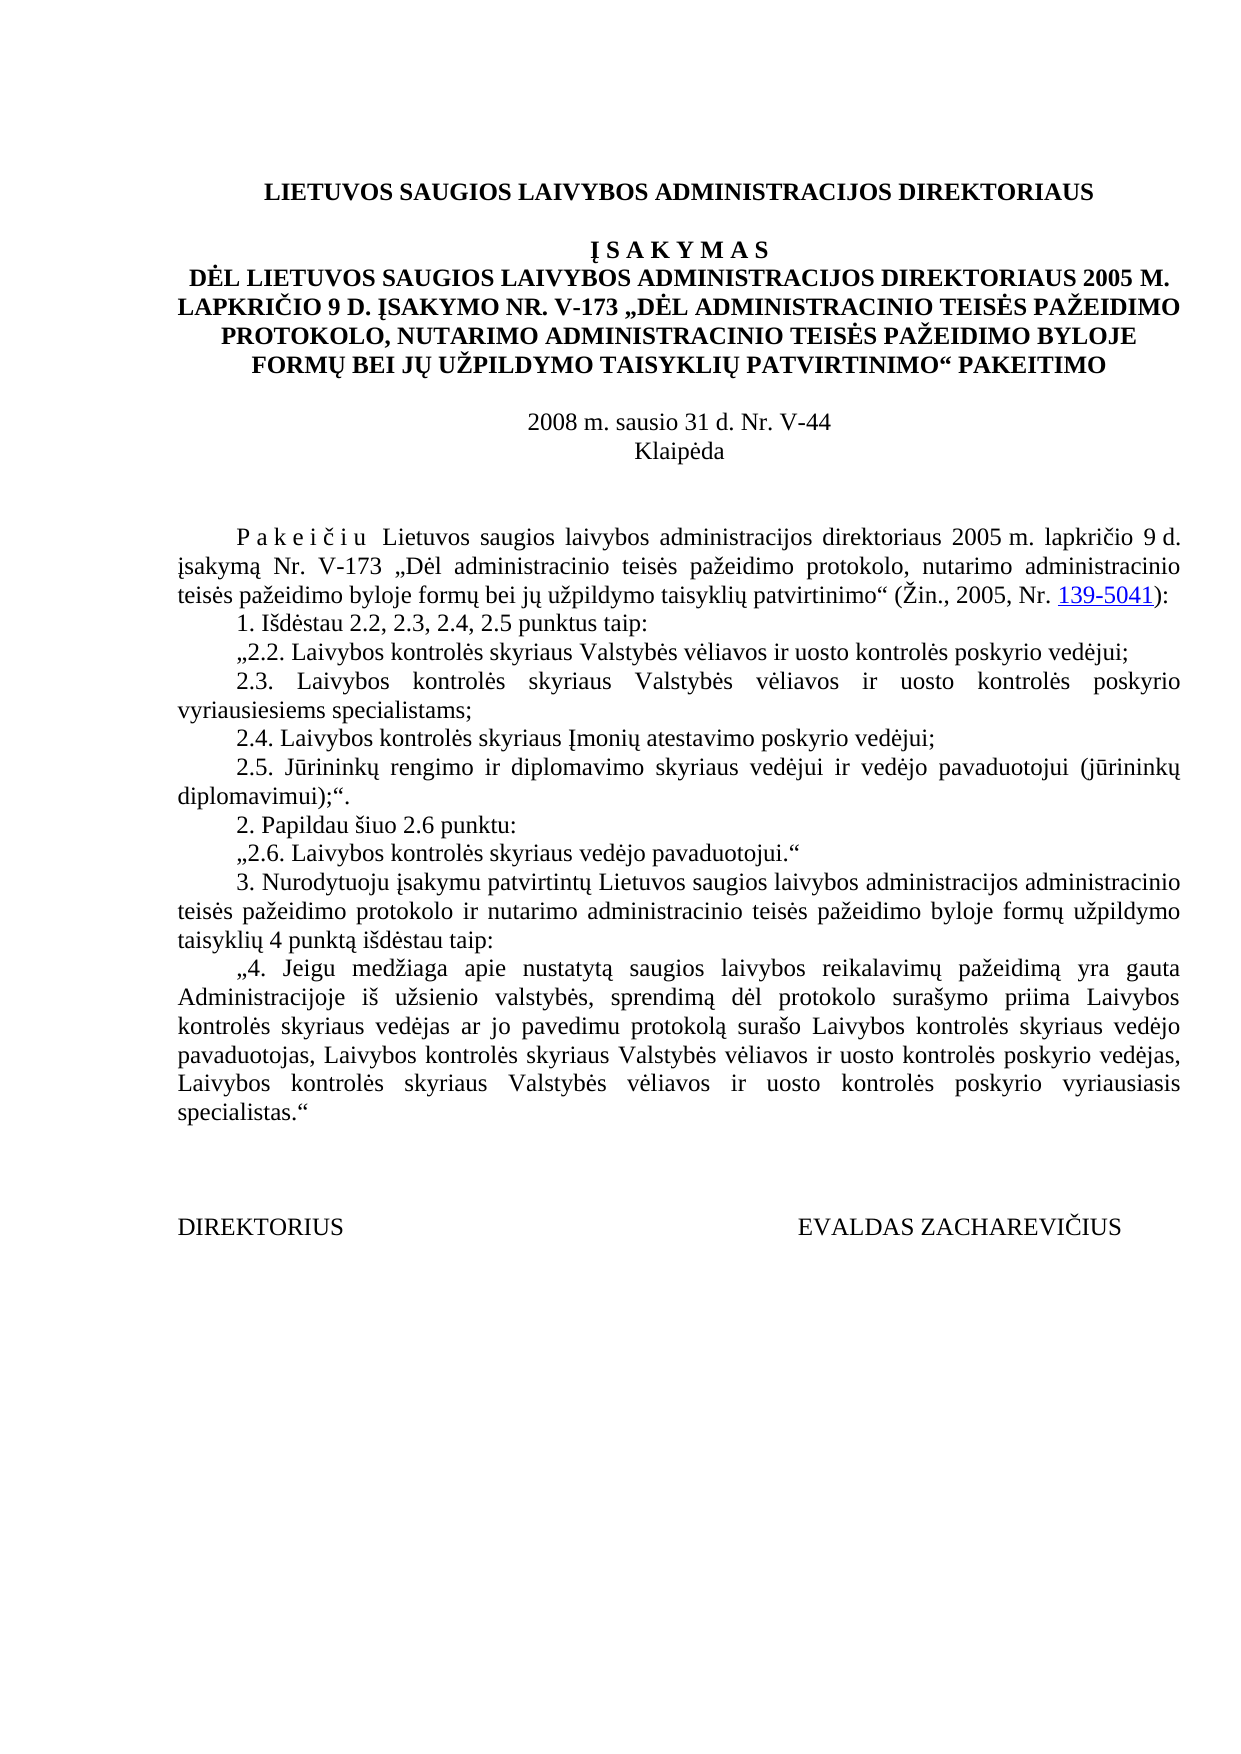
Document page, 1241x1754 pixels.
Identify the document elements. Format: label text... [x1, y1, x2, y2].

text 2008 m. sausio 31 d. Nr. V-44 [177, 407, 1181, 436]
text 1. Išdėstau 2.2, 2.3, 2.4, 2.5 punktus taip: [177, 608, 1181, 637]
text „4. Jeigu medžiaga apie nustatytą saugios laivybos reikalavimų pažeidimą yra gauta Administracijoje iš užsienio valstybės, sprendimą dėl protokolo surašymo priima Laivybos kontrolės skyriaus vedėjas ar jo pavedimu protokolą surašo Laivybos kontrolės skyriaus vedėjo pavaduotojas, Laivybos kontrolės skyriaus Valstybės vėliavos ir uosto kontrolės poskyrio vedėjas, Laivybos kontrolės skyriaus Valstybės vėliavos ir uosto kontrolės poskyrio vyriausiasis specialistas.“ [177, 953, 1181, 1126]
text ĮSAKYMAS [177, 235, 1181, 263]
text „2.6. Laivybos kontrolės skyriaus vedėjo pavaduotojui.“ [177, 838, 1181, 867]
text 2.5. Jūrininkų rengimo ir diplomavimo skyriaus vedėjui ir vedėjo pavaduotojui (jūrininkų diplomavimui);“. [177, 752, 1181, 810]
text „2.2. Laivybos kontrolės skyriaus Valstybės vėliavos ir uosto kontrolės poskyrio vedėjui; [177, 637, 1181, 666]
text Direktorius Evaldas Zacharevičius [177, 1212, 1181, 1241]
text 2.4. Laivybos kontrolės skyriaus Įmonių atestavimo poskyrio vedėjui; [177, 723, 1181, 752]
text DĖL LIETUVOS SAUGIOS LAIVYBOS ADMINISTRACIJOS DIREKTORIAUS 2005 M. LAPKRIČIO 9 D. ĮSAKYMO NR. V-173 „DĖL ADMINISTRACINIO TEISĖS PAŽEIDIMO PROTOKOLO, NUTARIMO ADMINISTRACINIO TEISĖS PAŽEIDIMO BYLOJE FORMŲ BEI JŲ UŽPILDYMO TAISYKLIŲ PATVIRTINIMO“ PAKEITIMO [177, 263, 1181, 378]
text 3. Nurodytuoju įsakymu patvirtintų Lietuvos saugios laivybos administracijos administracinio teisės pažeidimo protokolo ir nutarimo administracinio teisės pažeidimo byloje formų užpildymo taisyklių 4 punktą išdėstau taip: [177, 867, 1181, 953]
text Lietuvos saugios laivybos administracijos DirektoriAus [177, 177, 1181, 206]
text 2.3. Laivybos kontrolės skyriaus Valstybės vėliavos ir uosto kontrolės poskyrio vyriausiesiems specialistams; [177, 666, 1181, 723]
text 2. Papildau šiuo 2.6 punktu: [177, 810, 1181, 838]
text Pakeičiu Lietuvos saugios laivybos administracijos direktoriaus 2005 m. lapkričio 9 d. įsakymą Nr. V-173 „Dėl administracinio teisės pažeidimo protokolo, nutarimo administracinio teisės pažeidimo byloje formų bei jų užpildymo taisyklių patvirtinimo“ (Žin., 2005, Nr. 139-5041): [177, 522, 1181, 608]
text Klaipėda [177, 436, 1181, 465]
